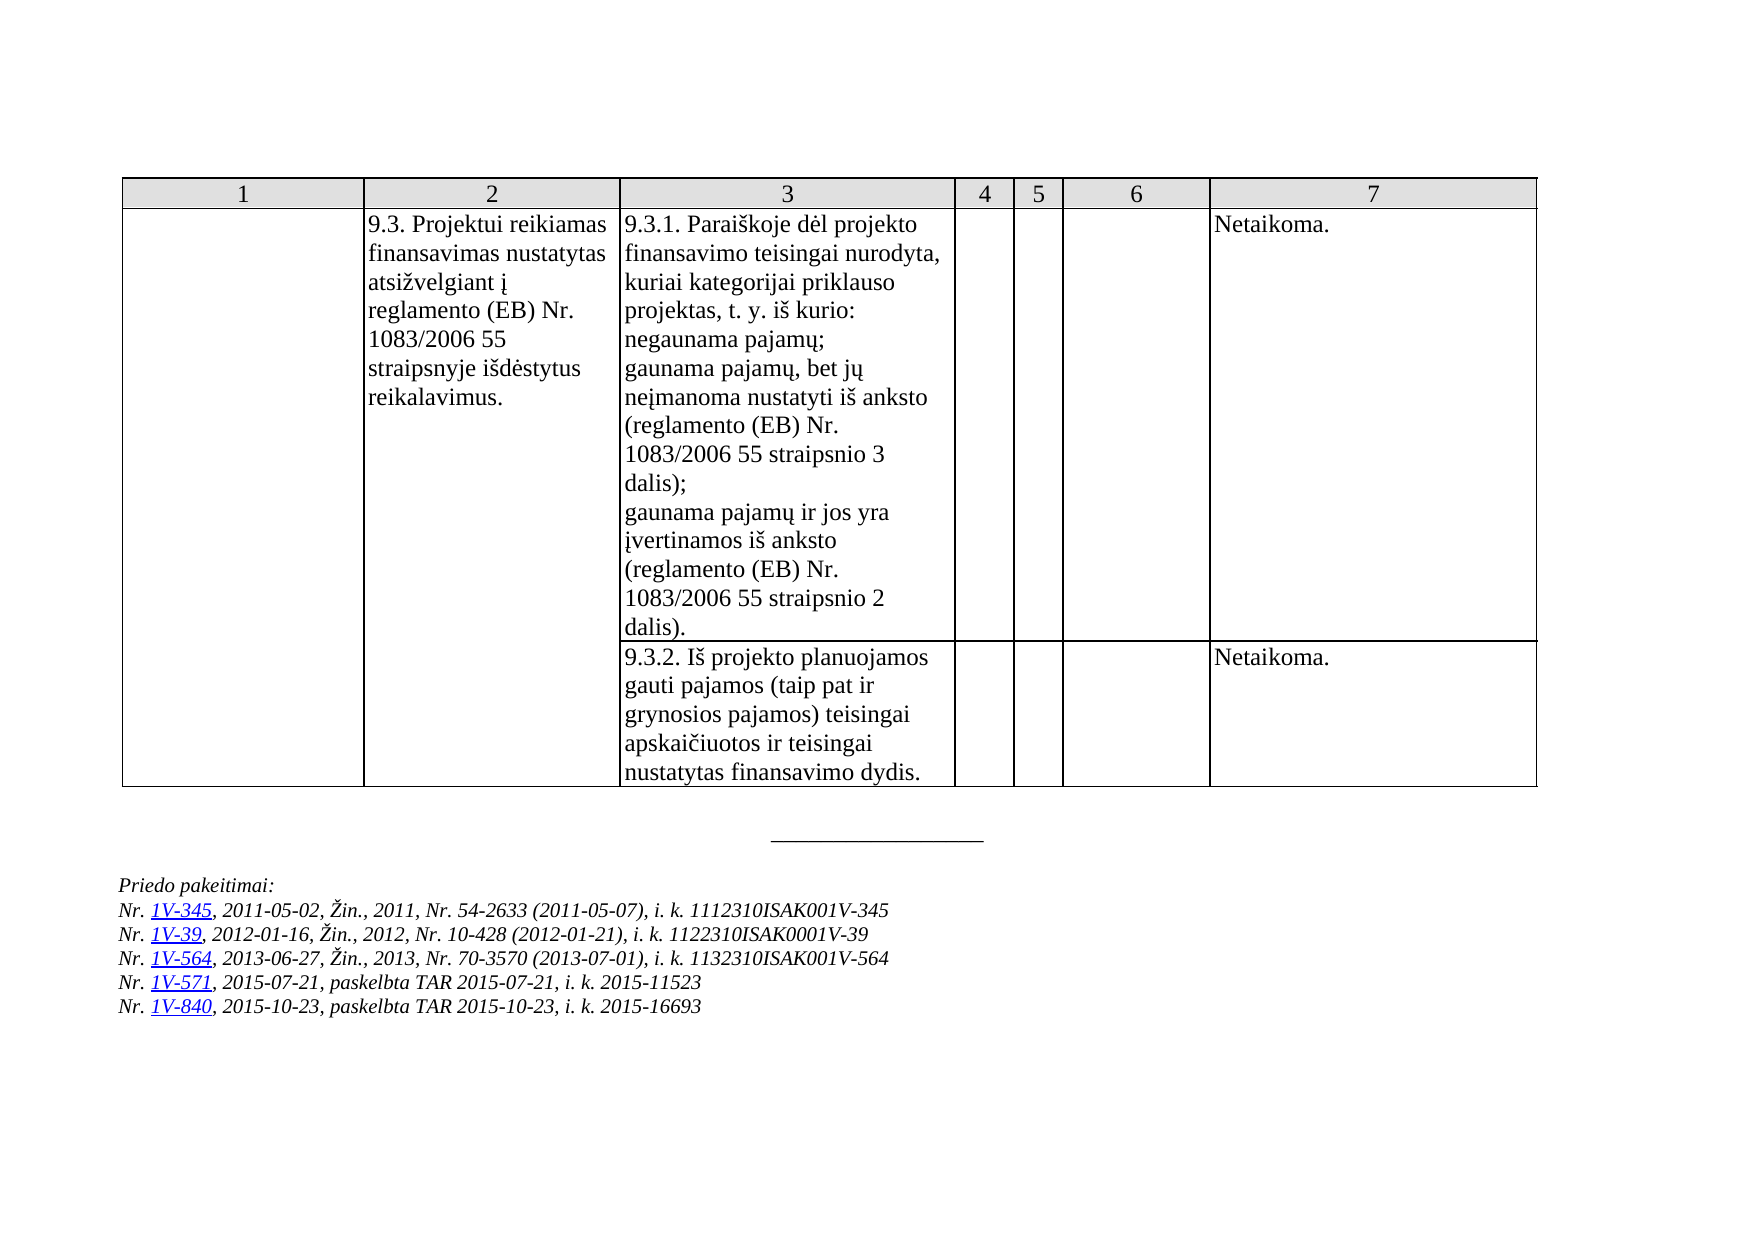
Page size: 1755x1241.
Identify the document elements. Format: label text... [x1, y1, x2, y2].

table_cell 9.3. Projektui reikiamas finansavimas nustatytas atsižvelgiant į reglamento (EB) Nr. 1083/2006 55 straipsnyje išdėstytus reikalavimus. [365, 209, 619, 786]
text Nr. 1V-564, 2013-06-27, Žin., 2013, Nr. 70-3570 (2013-07-01), i. k. 1132310ISAK001V-564 [118, 946, 1636, 970]
text _________________ [118, 816, 1636, 845]
table_header 4 [956, 179, 1013, 207]
text Nr. 1V-345, 2011-05-02, Žin., 2011, Nr. 54-2633 (2011-05-07), i. k. 1112310ISAK001V-345 [118, 897, 1636, 922]
table_header 5 [1015, 179, 1062, 207]
table_header 6 [1064, 179, 1209, 207]
text Nr. 1V-39, 2012-01-16, Žin., 2012, Nr. 10-428 (2012-01-21), i. k. 1122310ISAK0001V-39 [118, 922, 1636, 946]
table_cell Netaikoma. [1211, 209, 1536, 640]
text Nr. 1V-571, 2015-07-21, paskelbta TAR 2015-07-21, i. k. 2015-11523 [118, 970, 1636, 994]
table_cell [956, 209, 1013, 640]
table_cell [1064, 209, 1209, 640]
table_header 1 [123, 179, 363, 207]
table_cell 9.3.1. Paraiškoje dėl projekto finansavimo teisingai nurodyta, kuriai kategorijai priklauso projektas, t. y. iš kurio: negaunama pajamų; gaunama pajamų, bet jų neįmanoma nustatyti iš anksto (reglamento (EB) Nr. 1083/2006 55 straipsnio 3 dalis); gaunama pajamų ir jos yra įvertinamos iš anksto (reglamento (EB) Nr. 1083/2006 55 straipsnio 2 dalis). [621, 209, 954, 640]
table_cell [956, 642, 1013, 786]
table_header 2 [365, 179, 619, 207]
text Priedo pakeitimai: [118, 873, 1636, 897]
table_cell 9.3.2. Iš projekto planuojamos gauti pajamos (taip pat ir grynosios pajamos) teisingai apskaičiuotos ir teisingai nustatytas finansavimo dydis. [621, 642, 954, 786]
table_header 7 [1211, 179, 1536, 207]
table_header 3 [621, 179, 954, 207]
table_cell [1015, 642, 1062, 786]
text Nr. 1V-840, 2015-10-23, paskelbta TAR 2015-10-23, i. k. 2015-16693 [118, 994, 1636, 1018]
table_cell Netaikoma. [1211, 642, 1536, 786]
table_cell [1064, 642, 1209, 786]
table_cell [123, 209, 363, 786]
table_cell [1015, 209, 1062, 640]
